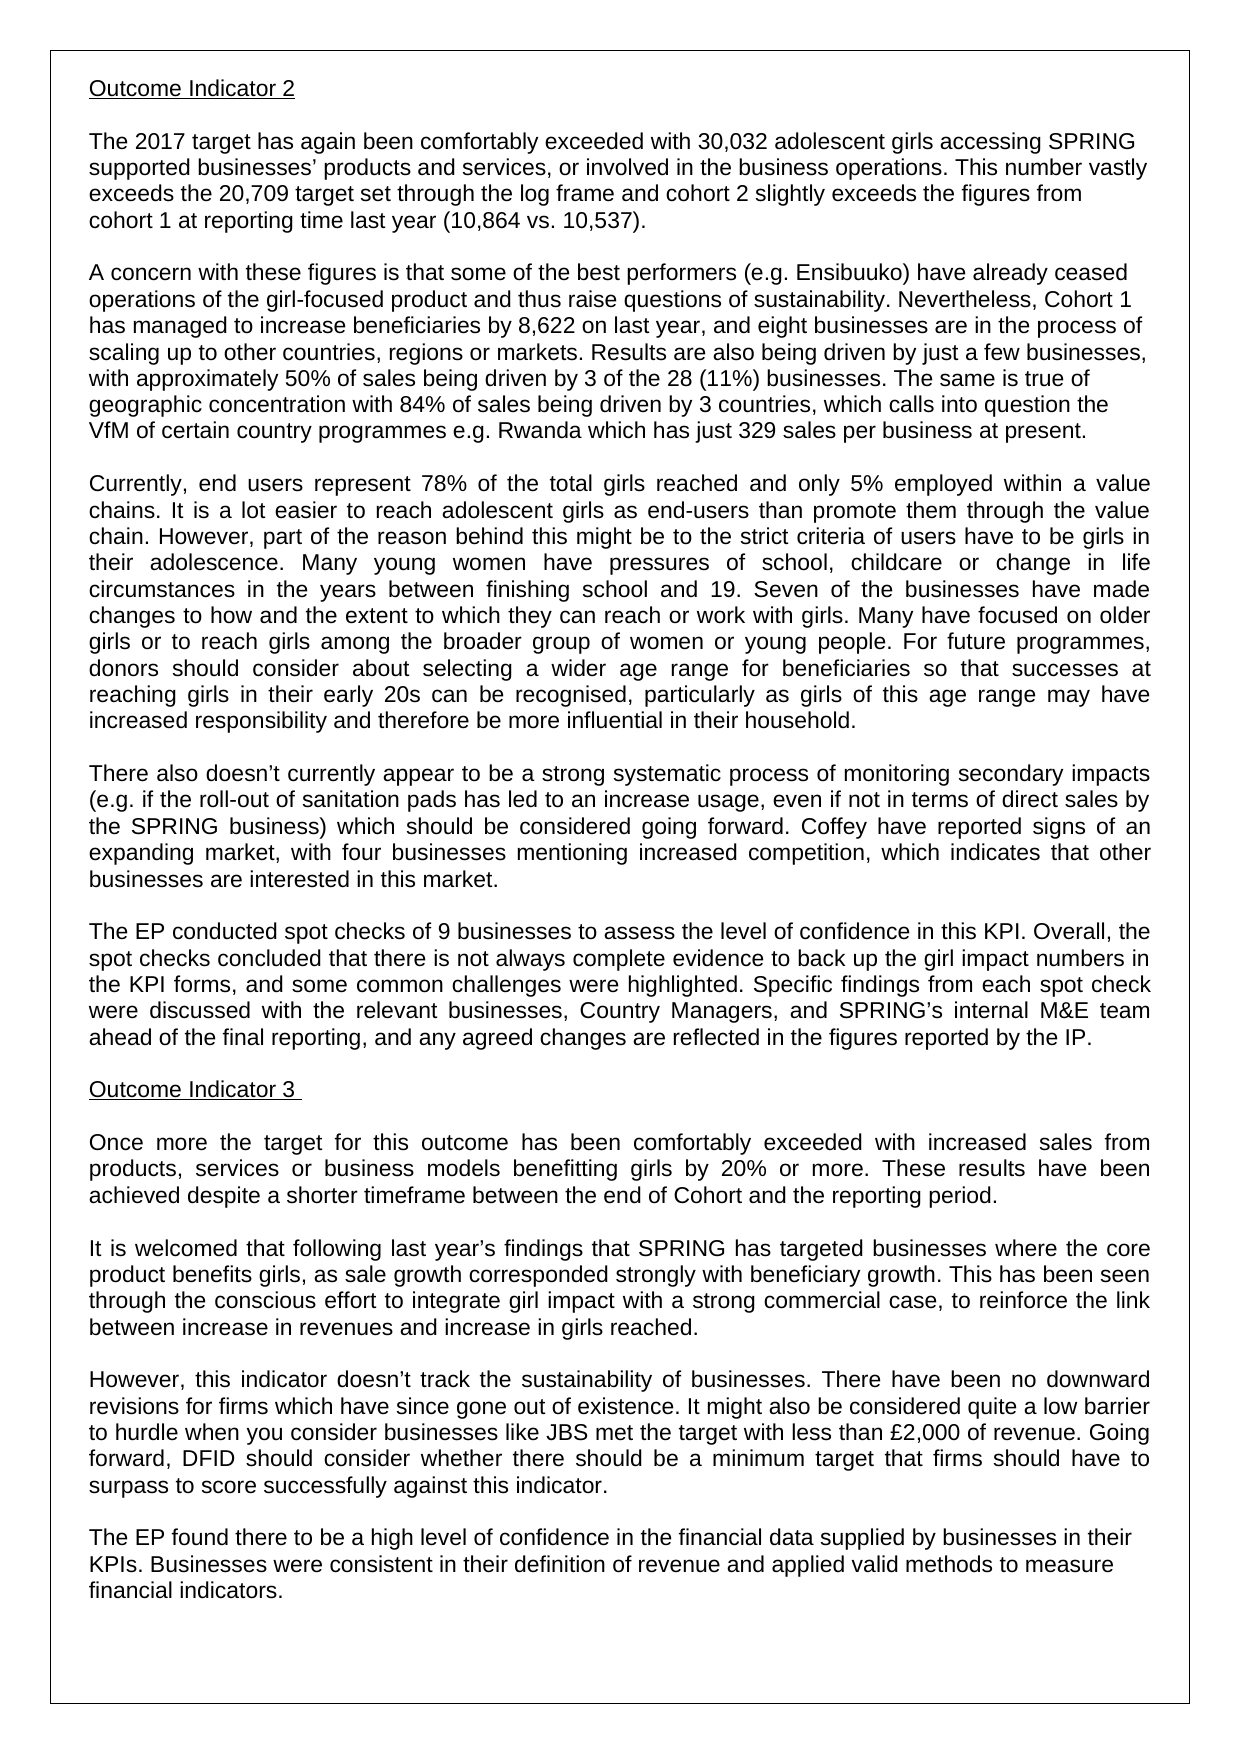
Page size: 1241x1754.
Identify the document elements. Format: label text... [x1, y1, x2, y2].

text There also doesn’t currently appear to be a strong systematic process of monitoring secondary impacts (e.g. if the roll-out of sanitation pads has led to an increase usage, even if not in terms of direct sales by the SPRING business) which should be considered going forward. Coffey have reported signs of an expanding market, with four businesses mentioning increased competition, which indicates that other businesses are interested in this market. [89, 760, 1152, 892]
text Once more the target for this outcome has been comfortably exceeded with increased sales from products, services or business models benefitting girls by 20% or more. These results have been achieved despite a shorter timeframe between the end of Cohort and the reporting period. [89, 1129, 1152, 1208]
text Currently, end users represent 78% of the total girls reached and only 5% employed within a value chains. It is a lot easier to reach adolescent girls as end-users than promote them through the value chain. However, part of the reason behind this might be to the strict criteria of users have to be girls in their adolescence. Many young women have pressures of school, childcare or change in life circumstances in the years between finishing school and 19. Seven of the businesses have made changes to how and the extent to which they can reach or work with girls. Many have focused on older girls or to reach girls among the broader group of women or young people. For future programmes, donors should consider about selecting a wider age range for beneficiaries so that successes at reaching girls in their early 20s can be recognised, particularly as girls of this age range may have increased responsibility and therefore be more influential in their household. [89, 470, 1152, 734]
text The 2017 target has again been comfortably exceeded with 30,032 adolescent girls accessing SPRING supported businesses’ products and services, or involved in the business operations. This number vastly exceeds the 20,709 target set through the log frame and cohort 2 slightly exceeds the figures from cohort 1 at reporting time last year (10,864 vs. 10,537). [89, 128, 1152, 233]
text The EP found there to be a high level of confidence in the financial data supplied by businesses in their KPIs. Businesses were consistent in their definition of revenue and applied valid methods to measure financial indicators. [89, 1524, 1152, 1603]
text However, this indicator doesn’t track the sustainability of businesses. There have been no downward revisions for firms which have since gone out of existence. It might also be considered quite a low barrier to hurdle when you consider businesses like JBS met the target with less than £2,000 of revenue. Going forward, DFID should consider whether there should be a minimum target that firms should have to surpass to score successfully against this indicator. [89, 1366, 1152, 1498]
text The EP conducted spot checks of 9 businesses to assess the level of confidence in this KPI. Overall, the spot checks concluded that there is not always complete evidence to back up the girl impact numbers in the KPI forms, and some common challenges were highlighted. Specific findings from each spot check were discussed with the relevant businesses, Country Managers, and SPRING’s internal M&E team ahead of the final reporting, and any agreed changes are reflected in the figures reported by the IP. [89, 918, 1152, 1050]
text Outcome Indicator 3 [89, 1076, 1152, 1103]
text It is welcomed that following last year’s findings that SPRING has targeted businesses where the core product benefits girls, as sale growth corresponded strongly with beneficiary growth. This has been seen through the conscious effort to integrate girl impact with a strong commercial case, to reinforce the link between increase in revenues and increase in girls reached. [89, 1234, 1152, 1340]
text Outcome Indicator 2 [89, 75, 1152, 101]
text A concern with these figures is that some of the best performers (e.g. Ensibuuko) have already ceased operations of the girl-focused product and thus raise questions of sustainability. Nevertheless, Cohort 1 has managed to increase beneficiaries by 8,622 on last year, and eight businesses are in the process of scaling up to other countries, regions or markets. Results are also being driven by just a few businesses, with approximately 50% of sales being driven by 3 of the 28 (11%) businesses. The same is true of geographic concentration with 84% of sales being driven by 3 countries, which calls into question the VfM of certain country programmes e.g. Rwanda which has just 329 sales per business at present. [89, 259, 1152, 444]
